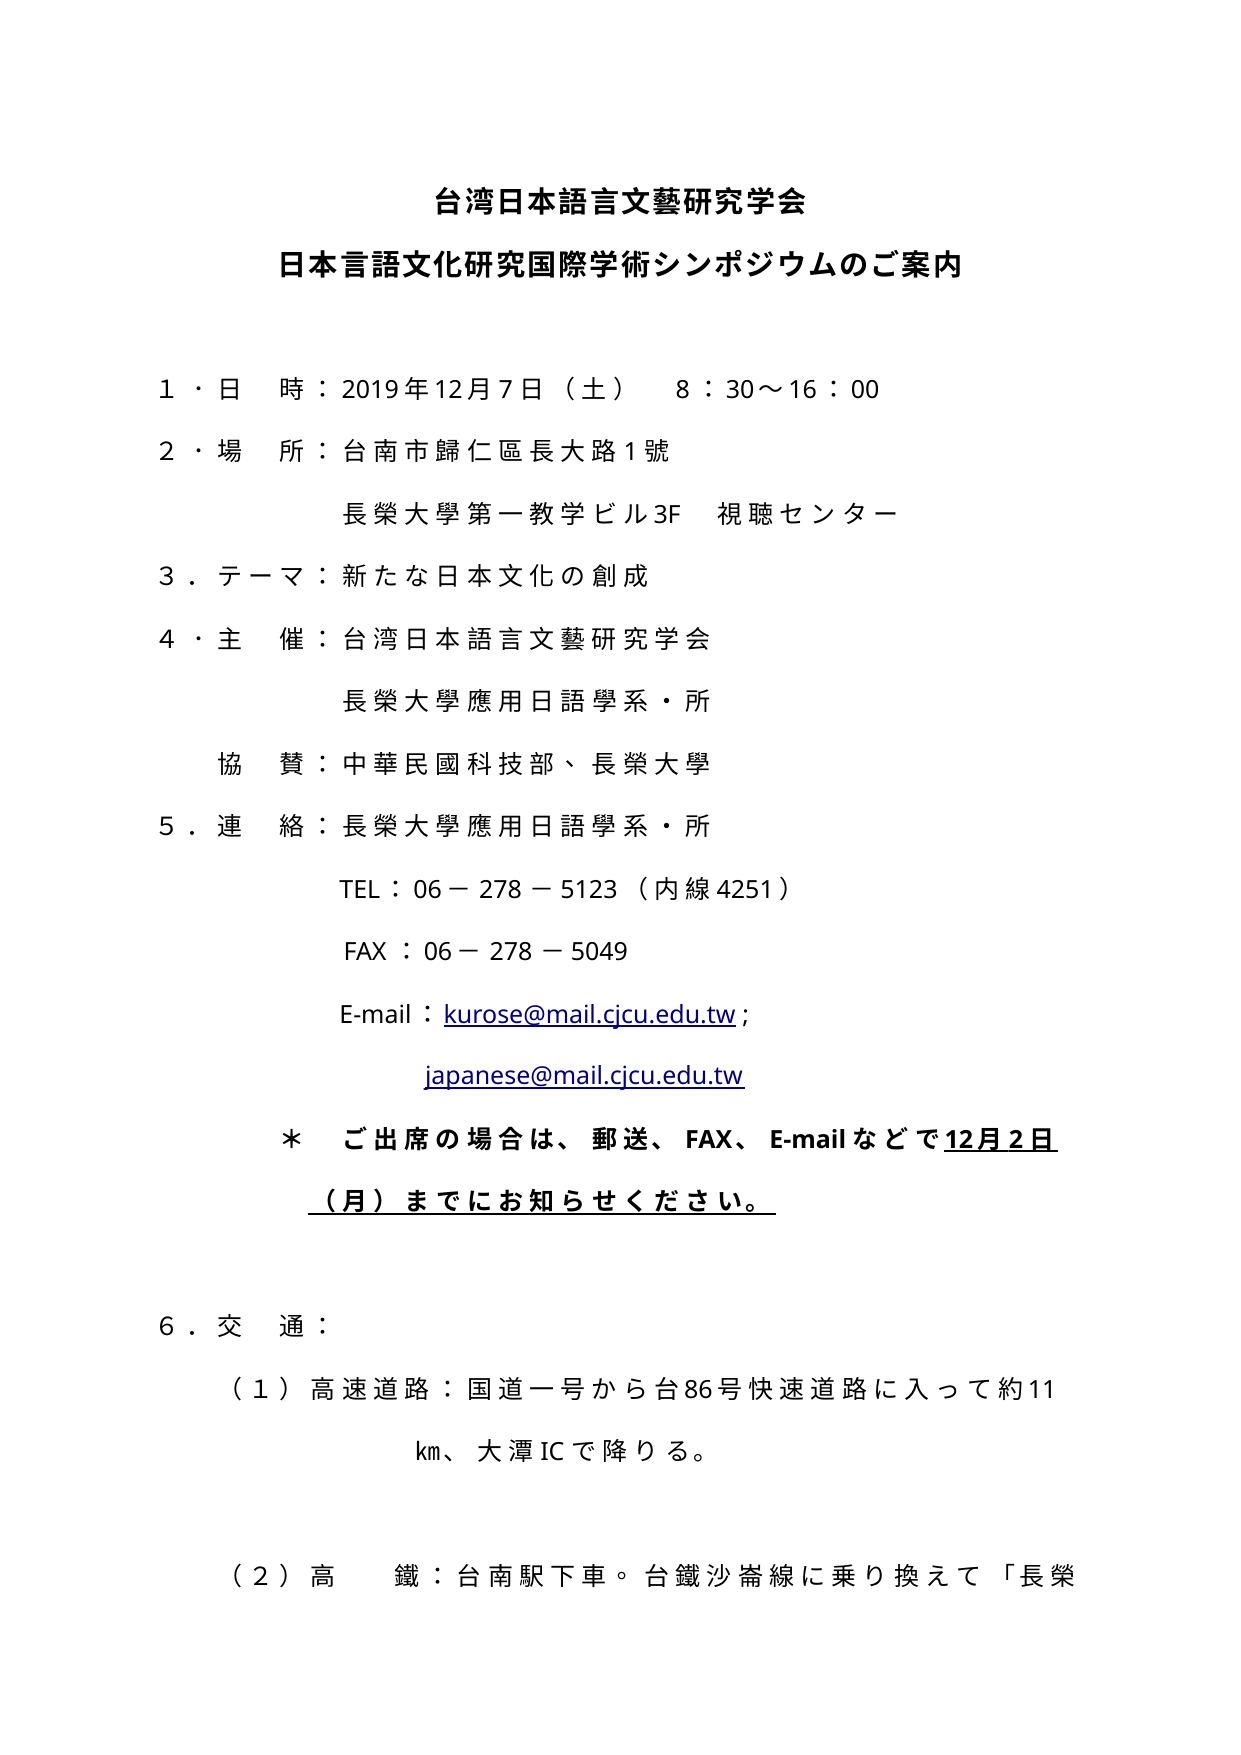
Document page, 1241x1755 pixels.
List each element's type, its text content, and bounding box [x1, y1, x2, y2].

text 協 賛：中華民國科技部、長榮大學 [151, 721, 1089, 783]
text １．日 時：2019年12月7日（土） 8：30～16：00 [151, 346, 1089, 408]
text （１）高速道路：国道一号から台86号快速道路に入って約11㎞、大潭ICで降りる。 [204, 1346, 1089, 1471]
text ３．テーマ：新たな日本文化の創成 [151, 533, 1089, 596]
text ４．主 催：台湾日本語言文藝研究学会 [151, 596, 1089, 658]
text ６．交 通： [151, 1283, 1089, 1346]
text 長榮大學應用日語學系・所 [151, 658, 1089, 721]
text ＊ ご出席の場合は、郵送、FAX、E-mailなどで12月2日（月）までにお知らせください。 [151, 1096, 1089, 1221]
text ５．連 絡：長榮大學應用日語學系・所 [151, 783, 1089, 846]
text 長榮大學第一教学ビル3F 視聴センター [151, 471, 1089, 533]
text FAX：06－278－5049 [151, 908, 1089, 971]
text 台湾日本語言文藝研究学会 [151, 158, 1089, 221]
text 日本言語文化研究国際学術シンポジウムのご案内 [151, 221, 1089, 283]
text E-mail：kurose@mail.cjcu.edu.tw ; [151, 971, 1089, 1033]
text ２．場 所：台南市歸仁區長大路1號 [151, 408, 1089, 471]
text japanese@mail.cjcu.edu.tw [151, 1033, 1089, 1096]
text （２）高 鐵：台南駅下車。台鐵沙崙線に乗り換えて「長榮 [204, 1533, 1089, 1596]
text TEL：06－278－5123（内線4251） [151, 846, 1089, 908]
